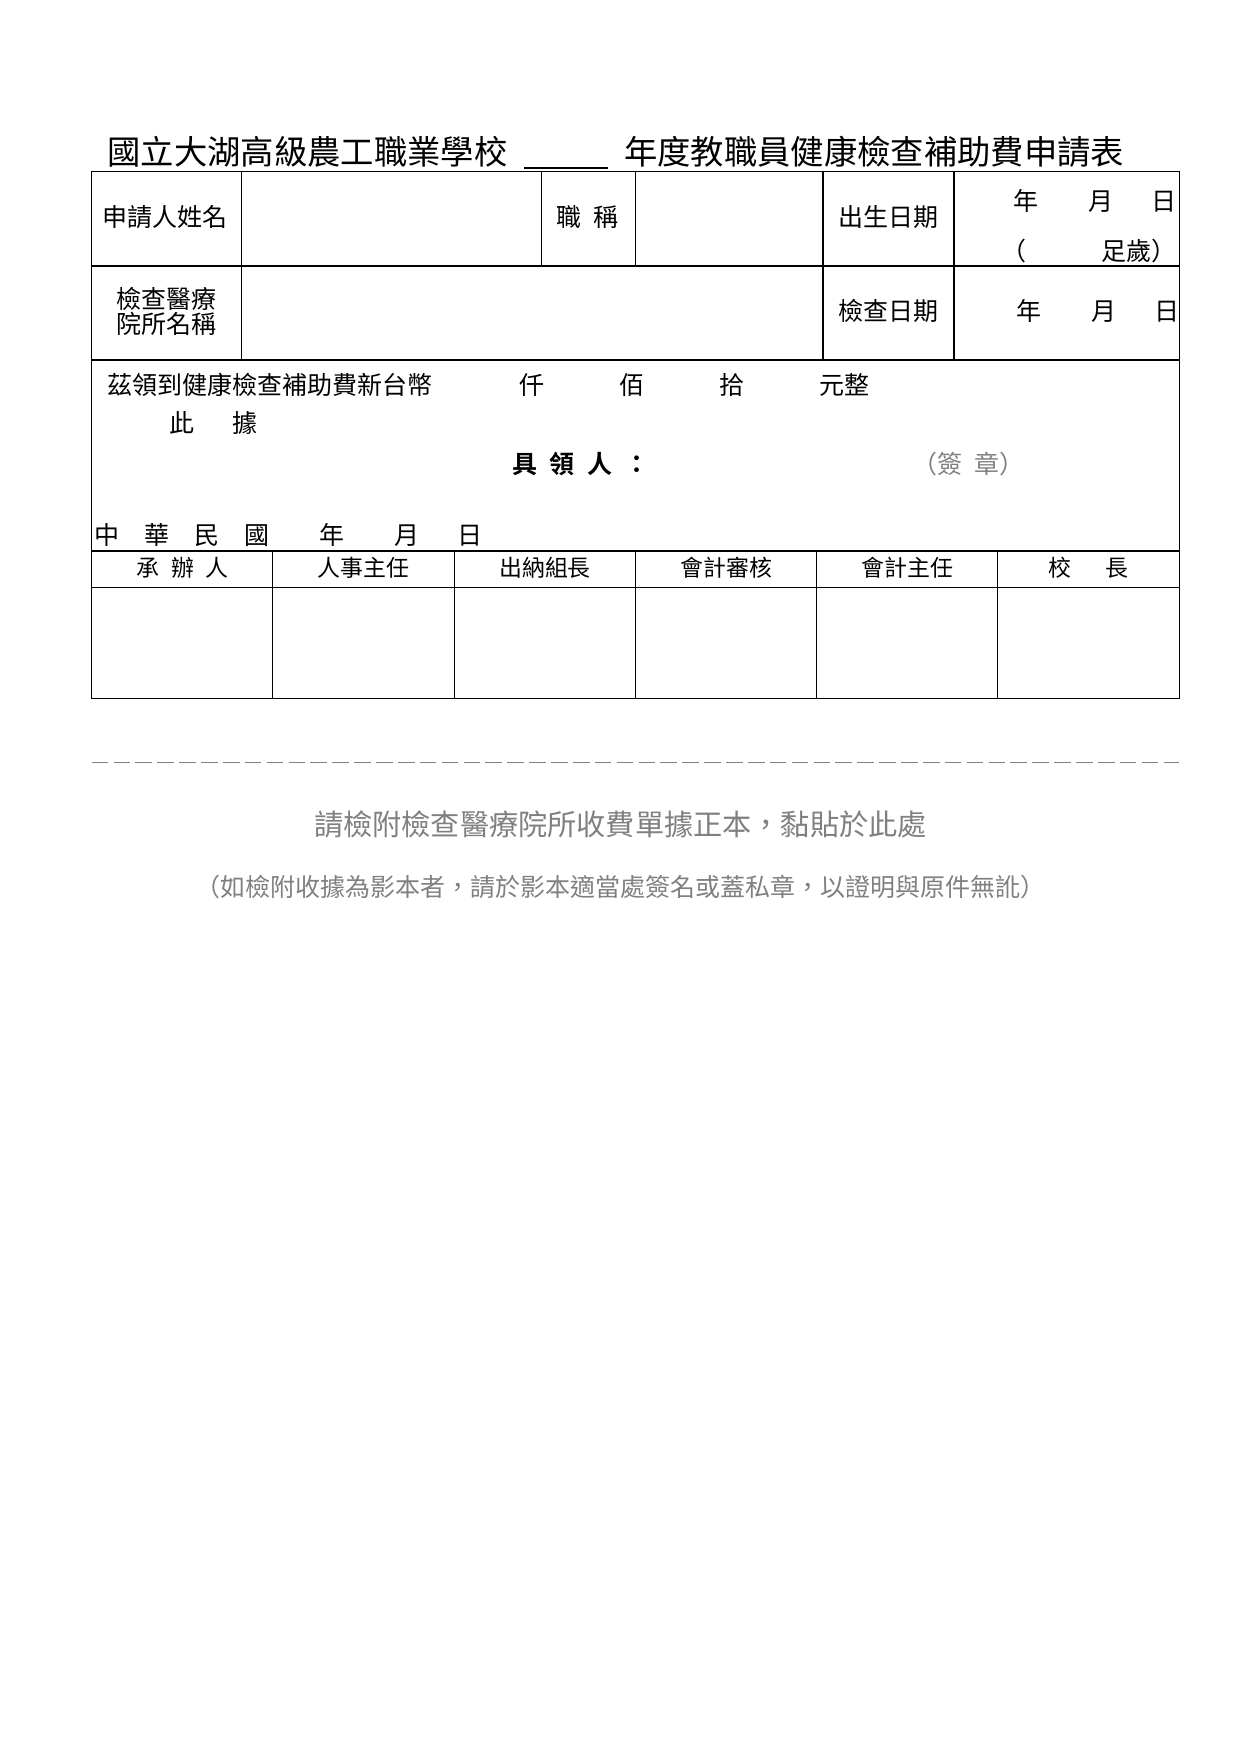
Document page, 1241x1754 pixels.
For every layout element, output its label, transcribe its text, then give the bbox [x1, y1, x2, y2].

text 請檢附檢查醫療院所收費單據正本，黏貼於此處 [89, 781, 1152, 844]
table_cell 會計審核 [636, 552, 816, 586]
table_cell [455, 588, 635, 698]
table_cell [998, 588, 1179, 698]
table_cell 茲領到健康檢查補助費新台幣 仟 佰 拾 元整 此 據 具 領 人 ： （簽 章） 中 華 民 國 年 月 日 [92, 361, 1179, 550]
table_cell 檢查醫療 院所名稱 [92, 267, 241, 359]
table_header [636, 172, 822, 265]
table_cell 會計主任 [817, 552, 997, 586]
table_cell 年 月 日 [955, 267, 1179, 359]
table_header 申請人姓名 [92, 172, 241, 265]
table_cell [636, 588, 816, 698]
table_header 出生日期 [824, 172, 953, 265]
table_cell 承 辦 人 [92, 552, 272, 586]
table_header 職 稱 [542, 172, 635, 265]
text 國立大湖高級農工職業學校 年度教職員健康檢查補助費申請表 [89, 108, 1152, 171]
table_cell 出納組長 [455, 552, 635, 586]
table_cell 人事主任 [273, 552, 454, 586]
table_cell 檢查日期 [824, 267, 953, 359]
table_cell [92, 699, 1179, 762]
table_cell [92, 588, 272, 698]
text （如檢附收據為影本者，請於影本適當處簽名或蓋私章，以證明與原件無訛） [89, 844, 1152, 906]
table_header 年 月 日 （ 足歲） [955, 172, 1179, 265]
table_header [242, 172, 541, 265]
table_cell [273, 588, 454, 698]
table_cell [242, 267, 822, 359]
table_cell [817, 588, 997, 698]
table_cell 校 長 [998, 552, 1179, 586]
